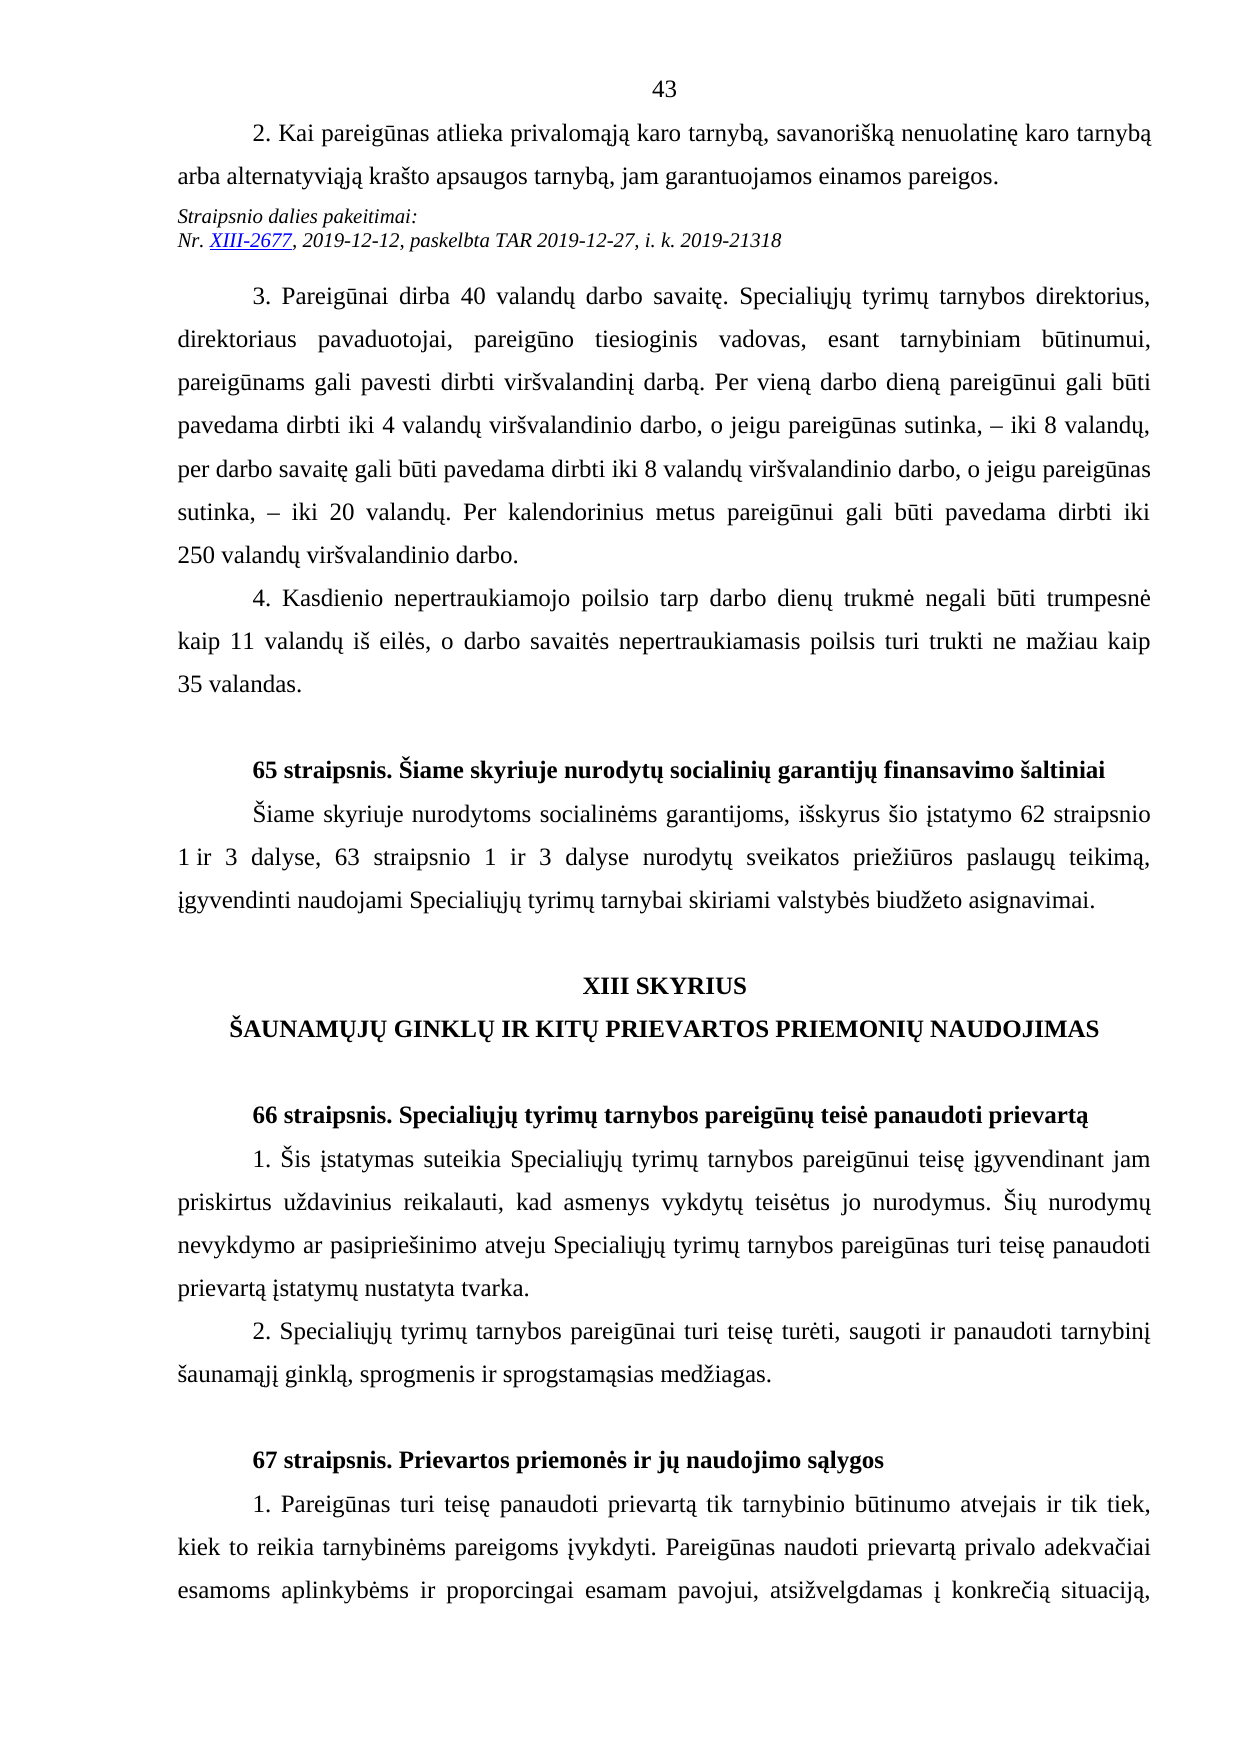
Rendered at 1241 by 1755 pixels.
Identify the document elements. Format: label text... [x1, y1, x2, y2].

text ŠAUNAMŲJŲ GINKLŲ IR KITŲ PRIEVARTOS PRIEMONIŲ NAUDOJIMAS [177, 1014, 1152, 1043]
text 1. Pareigūnas turi teisę panaudoti prievartą tik tarnybinio būtinumo atvejais ir tik tiek, kiek to reikia tarnybinėms pareigoms įvykdyti. Pareigūnas naudoti prievartą privalo adekvačiai esamoms aplinkybėms ir proporcingai esamam pavojui, atsižvelgdamas į konkrečią situaciją, [177, 1489, 1152, 1604]
text 2. Kai pareigūnas atlieka privalomąją karo tarnybą, savanorišką nenuolatinę karo tarnybą arba alternatyviąją krašto apsaugos tarnybą, jam garantuojamos einamos pareigos. [177, 118, 1152, 190]
text Straipsnio dalies pakeitimai: [177, 204, 1152, 228]
text Nr. XIII-2677, 2019-12-12, paskelbta TAR 2019-12-27, i. k. 2019-21318 [177, 228, 1152, 252]
text 65 straipsnis. Šiame skyriuje nurodytų socialinių garantijų finansavimo šaltiniai [177, 756, 1152, 784]
text XIII SKYRIUS [177, 971, 1152, 1000]
text 66 straipsnis. Specialiųjų tyrimų tarnybos pareigūnų teisė panaudoti prievartą [177, 1101, 1152, 1129]
text 3. Pareigūnai dirba 40 valandų darbo savaitę. Specialiųjų tyrimų tarnybos direktorius, direktoriaus pavaduotojai, pareigūno tiesioginis vadovas, esant tarnybiniam būtinumui, pareigūnams gali pavesti dirbti viršvalandinį darbą. Per vieną darbo dieną pareigūnui gali būti pavedama dirbti iki 4 valandų viršvalandinio darbo, o jeigu pareigūnas sutinka, – iki 8 valandų, per darbo savaitę gali būti pavedama dirbti iki 8 valandų viršvalandinio darbo, o jeigu pareigūnas sutinka, – iki 20 valandų. Per kalendorinius metus pareigūnui gali būti pavedama dirbti iki 250 valandų viršvalandinio darbo. [177, 281, 1152, 569]
text 4. Kasdienio nepertraukiamojo poilsio tarp darbo dienų trukmė negali būti trumpesnė kaip 11 valandų iš eilės, o darbo savaitės nepertraukiamasis poilsis turi trukti ne mažiau kaip 35 valandas. [177, 583, 1152, 698]
text 67 straipsnis. Prievartos priemonės ir jų naudojimo sąlygos [177, 1446, 1152, 1474]
text Šiame skyriuje nurodytoms socialinėms garantijoms, išskyrus šio įstatymo 62 straipsnio 1 ir 3 dalyse, 63 straipsnio 1 ir 3 dalyse nurodytų sveikatos priežiūros paslaugų teikimą, įgyvendinti naudojami Specialiųjų tyrimų tarnybai skiriami valstybės biudžeto asignavimai. [177, 799, 1152, 914]
text 2. Specialiųjų tyrimų tarnybos pareigūnai turi teisę turėti, saugoti ir panaudoti tarnybinį šaunamąjį ginklą, sprogmenis ir sprogstamąsias medžiagas. [177, 1316, 1152, 1388]
text 1. Šis įstatymas suteikia Specialiųjų tyrimų tarnybos pareigūnui teisę įgyvendinant jam priskirtus uždavinius reikalauti, kad asmenys vykdytų teisėtus jo nurodymus. Šių nurodymų nevykdymo ar pasipriešinimo atveju Specialiųjų tyrimų tarnybos pareigūnas turi teisę panaudoti prievartą įstatymų nustatyta tvarka. [177, 1144, 1152, 1302]
